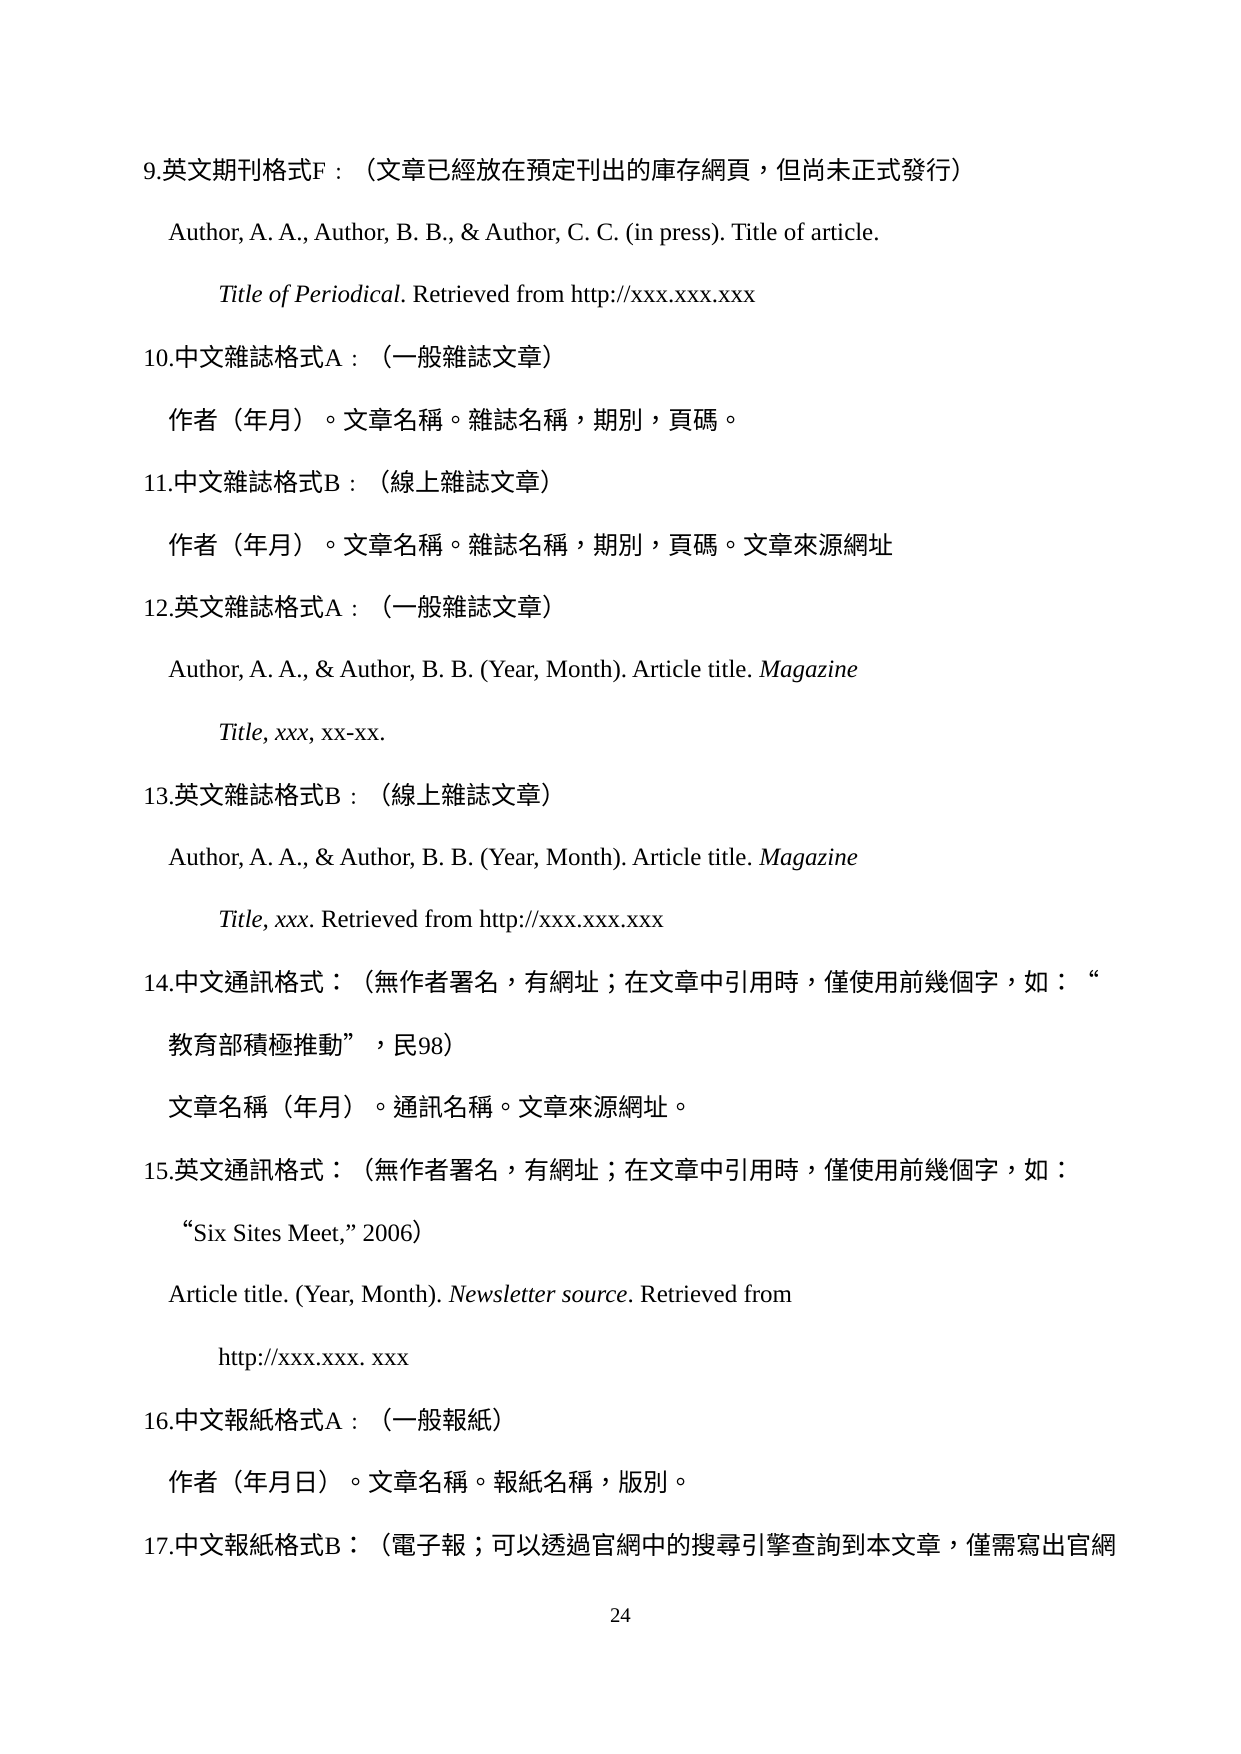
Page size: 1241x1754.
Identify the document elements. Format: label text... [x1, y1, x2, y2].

text 13.英文雜誌格式B﹕（線上雜誌文章） [118, 752, 1122, 814]
text 作者（年月日）。文章名稱。報紙名稱，版別。 [118, 1439, 1122, 1502]
text 10.中文雜誌格式A﹕（一般雜誌文章） [118, 314, 1122, 377]
text Article title. (Year, Month). Newsletter source. Retrieved from [118, 1252, 1122, 1314]
text 文章名稱（年月）。通訊名稱。文章來源網址。 [118, 1064, 1122, 1127]
text Title of Periodical. Retrieved from http://xxx.xxx.xxx [118, 252, 1122, 314]
text Author, A. A., Author, B. B., & Author, C. C. (in press). Title of article. [118, 189, 1122, 252]
text 17.中文報紙格式B：（電子報；可以透過官網中的搜尋引擎查詢到本文章，僅需寫出官網 [143, 1502, 1122, 1564]
text 14.中文通訊格式：（無作者署名，有網址；在文章中引用時，僅使用前幾個字，如：“教育部積極推動”，民98） [143, 939, 1122, 1064]
text 作者（年月）。文章名稱。雜誌名稱，期別，頁碼。文章來源網址 [118, 502, 1122, 564]
text Title, xxx, xx-xx. [118, 689, 1122, 752]
text 作者（年月）。文章名稱。雜誌名稱，期別，頁碼。 [118, 377, 1122, 439]
text 9.英文期刊格式F﹕（文章已經放在預定刊出的庫存網頁，但尚未正式發行） [118, 127, 1122, 189]
text Title, xxx. Retrieved from http://xxx.xxx.xxx [118, 877, 1122, 939]
text Author, A. A., & Author, B. B. (Year, Month). Article title. Magazine [118, 814, 1122, 877]
text Author, A. A., & Author, B. B. (Year, Month). Article title. Magazine [118, 627, 1122, 689]
text 16.中文報紙格式A﹕（一般報紙） [118, 1377, 1122, 1439]
text 15.英文通訊格式：（無作者署名，有網址；在文章中引用時，僅使用前幾個字，如：“Six Sites Meet,” 2006） [143, 1127, 1122, 1252]
text 12.英文雜誌格式A﹕（一般雜誌文章） [118, 564, 1122, 627]
text 11.中文雜誌格式B﹕（線上雜誌文章） [118, 439, 1122, 502]
text http://xxx.xxx. xxx [118, 1314, 1122, 1377]
